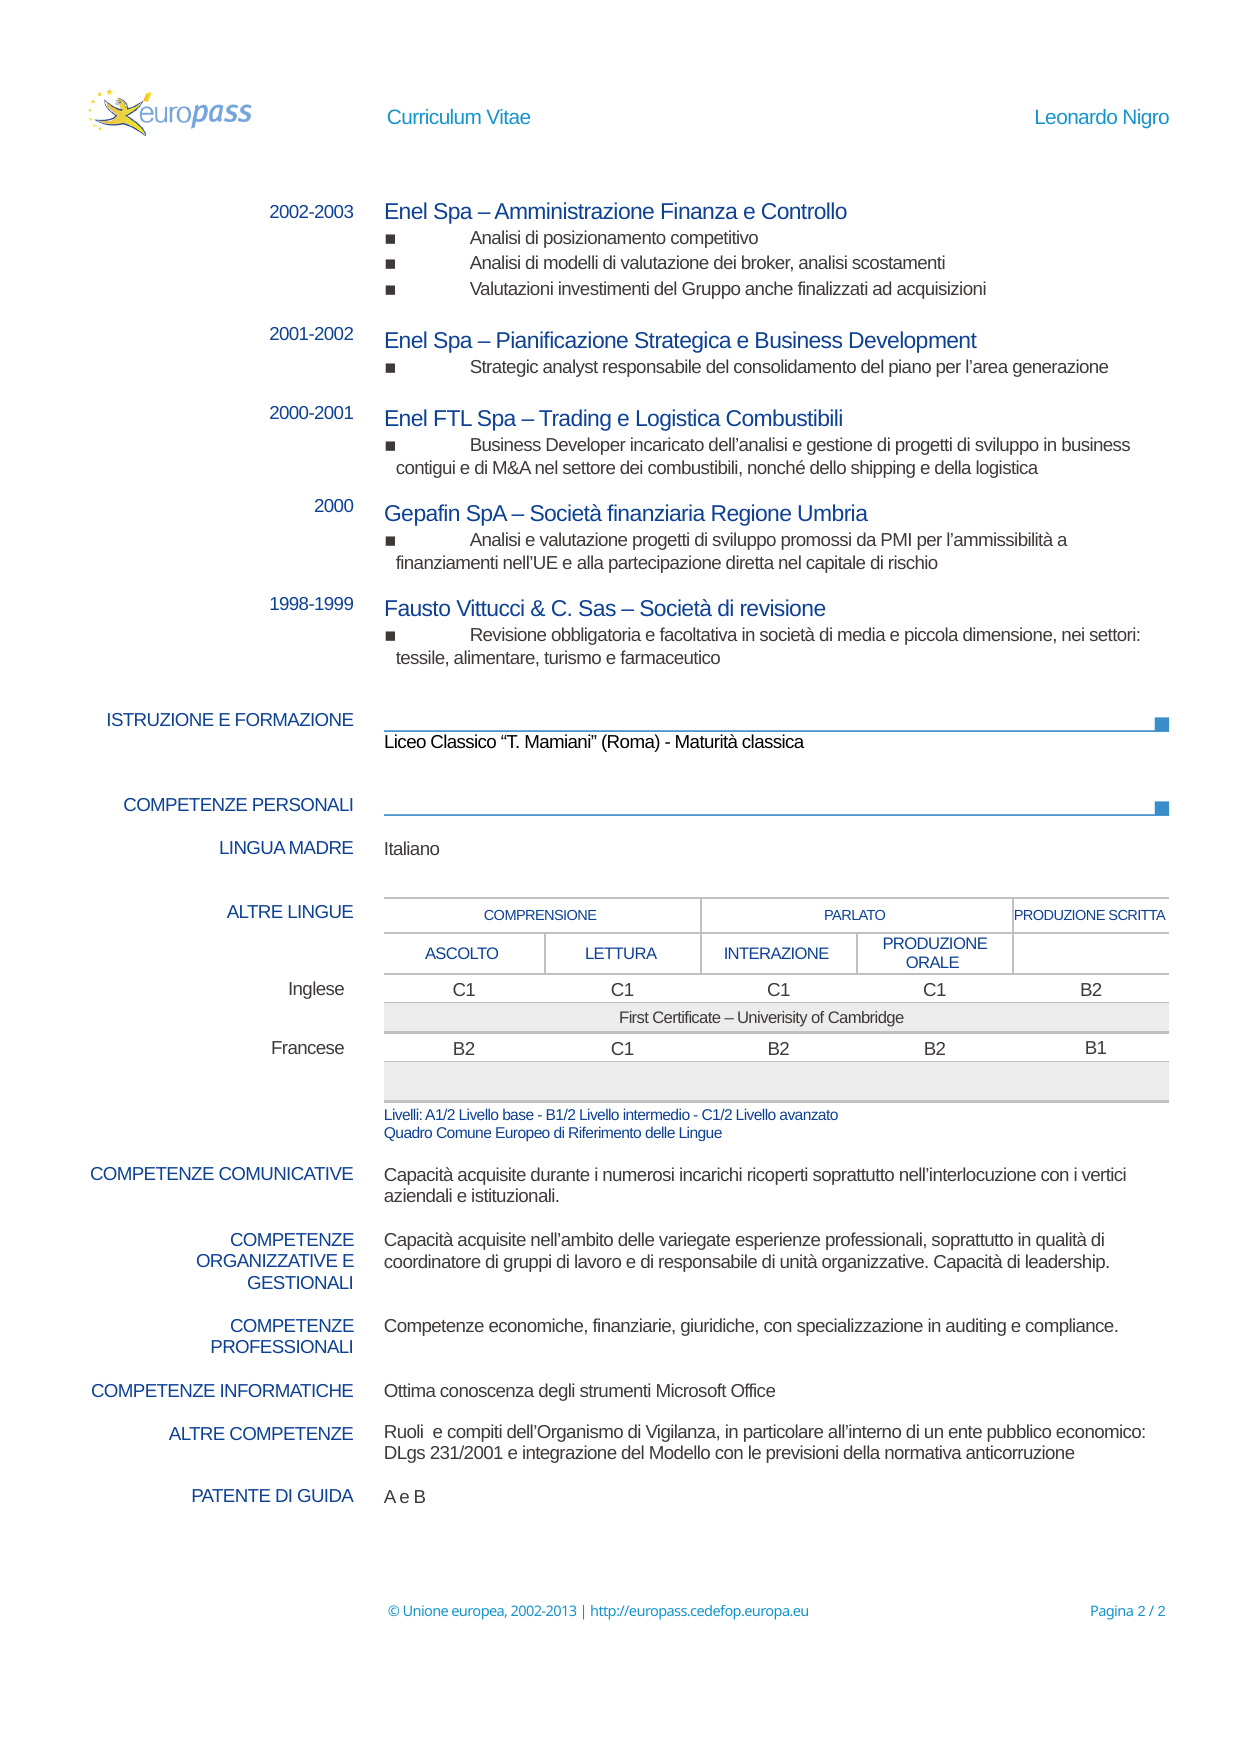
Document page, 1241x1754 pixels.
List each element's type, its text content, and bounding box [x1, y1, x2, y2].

table_header [384, 709, 1169, 730]
table_cell [89, 861, 384, 897]
table_header Competenze comunicative [89, 1161, 384, 1207]
table_cell Ascolto [384, 934, 544, 972]
table_header ISTRUZIONE E FORMAZIONE [89, 709, 384, 731]
table_cell [384, 1062, 1169, 1100]
table_header Italiano [384, 835, 1169, 861]
table_cell 2002-2003 2001-2002 2000-2001 2000 1998-1999 [89, 171, 384, 690]
table_cell COMPRENSIONE [384, 899, 700, 932]
table_header COMPETENZE PERSONALI [89, 794, 384, 816]
table_cell Produzione orale [858, 934, 1012, 972]
table_cell B1 [1013, 1034, 1169, 1061]
table_cell C1 [857, 975, 1013, 1002]
table_cell Francese [89, 1031, 384, 1061]
table_cell Livelli: A1/2 Livello base - B1/2 Livello intermedio - C1/2 Livello avanzato Quadro Comune Europeo di Riferimento delle Lingue [384, 1103, 1169, 1142]
table_cell C1 [545, 1034, 701, 1061]
table_header Capacità acquisite nell’ambito delle variegate esperienze professionali, soprattutto in qualità di coordinatore di gruppi di lavoro e di responsabile di unità organizzative. Capacità di leadership. [384, 1226, 1169, 1293]
table_cell [1169, 1002, 1240, 1031]
table_cell [1169, 932, 1240, 972]
table_header Competenze professionali [89, 1312, 384, 1358]
table_header [1169, 835, 1240, 861]
table_header Competenze economiche, finanziarie, giuridiche, con specializzazione in auditing e compliance. [384, 1312, 1169, 1358]
table_cell [1169, 897, 1240, 932]
table_cell B2 [857, 1034, 1013, 1061]
table_header Competenze informatiche [89, 1377, 384, 1401]
table_cell [1169, 1100, 1240, 1142]
table_header [384, 794, 1169, 814]
table_cell Enel Spa – Amministrazione Finanza e Controllo Analisi di posizionamento competitivo Analisi di modelli di valutazione dei broker, analisi scostamenti Valutazioni investimenti del Gruppo anche finalizzati ad acquisizioni Enel Spa – Pianificazione Strategica e Business Development Strategic analyst responsabile del consolidamento del piano per l’area generazione [384, 171, 1169, 405]
table_cell Interazione [702, 934, 856, 972]
table_cell B2 [1013, 975, 1169, 1002]
table_header A e B [384, 1483, 1169, 1507]
table_cell Lettura [546, 934, 700, 972]
table_cell Enel FTL Spa – Trading e Logistica Combustibili Business Developer incaricato dell’analisi e gestione di progetti di sviluppo in business contigui e di M&A nel settore dei combustibili, nonché dello shipping e della logistica Gepafin SpA – Società finanziaria Regione Umbria Analisi e valutazione progetti di sviluppo promossi da PMI per l’ammissibilità a finanziamenti nell’UE e alla partecipazione diretta nel capitale di rischio Fausto Vittucci & C. Sas – Società di revisione Revisione obbligatoria e facoltativa in società di media e piccola dimensione, nei settori: tessile, alimentare, turismo e farmaceutico [384, 405, 1169, 690]
table_header Capacità acquisite durante i numerosi incarichi ricoperti soprattutto nell’interlocuzione con i vertici aziendali e istituzionali. [384, 1161, 1169, 1207]
table_cell B2 [384, 1034, 544, 1061]
table_cell [384, 861, 1169, 897]
table_cell Inglese [89, 973, 384, 1002]
table_cell PRODUZIONE SCRITTA [1014, 899, 1169, 932]
table_cell [89, 1061, 384, 1100]
table_cell B2 [701, 1034, 857, 1061]
table_header Lingua madre [89, 835, 384, 861]
table_header Ruoli e compiti dell’Organismo di Vigilanza, in particolare all’interno di un ente pubblico economico: DLgs 231/2001 e integrazione del Modello con le previsioni della normativa anticorruzione [384, 1421, 1169, 1464]
text Liceo Classico “T. Mamiani” (Roma) - Maturità classica [384, 732, 1169, 753]
table_cell [89, 1100, 384, 1142]
table_header Ottima conoscenza degli strumenti Microsoft Office [384, 1377, 1169, 1401]
table_cell [1169, 861, 1240, 897]
table_cell First Certificate – Univerisity of Cambridge [384, 1003, 1169, 1031]
table_cell 2 [1169, 1031, 1240, 1061]
table_cell [1169, 1061, 1240, 1100]
table_cell C1 [384, 975, 544, 1002]
table_cell C1 [545, 975, 701, 1002]
table_header Altre competenze [89, 1421, 384, 1464]
table_header Patente di guida [89, 1483, 384, 1507]
table_cell [89, 1002, 384, 1031]
table_cell Altre lingue [89, 897, 384, 972]
table_cell C1 [701, 975, 857, 1002]
table_header Competenze organizzative e gestionali [89, 1226, 384, 1293]
table_cell PARLATO [702, 899, 1012, 932]
table_cell [1169, 973, 1240, 1002]
table_cell [1014, 934, 1169, 972]
